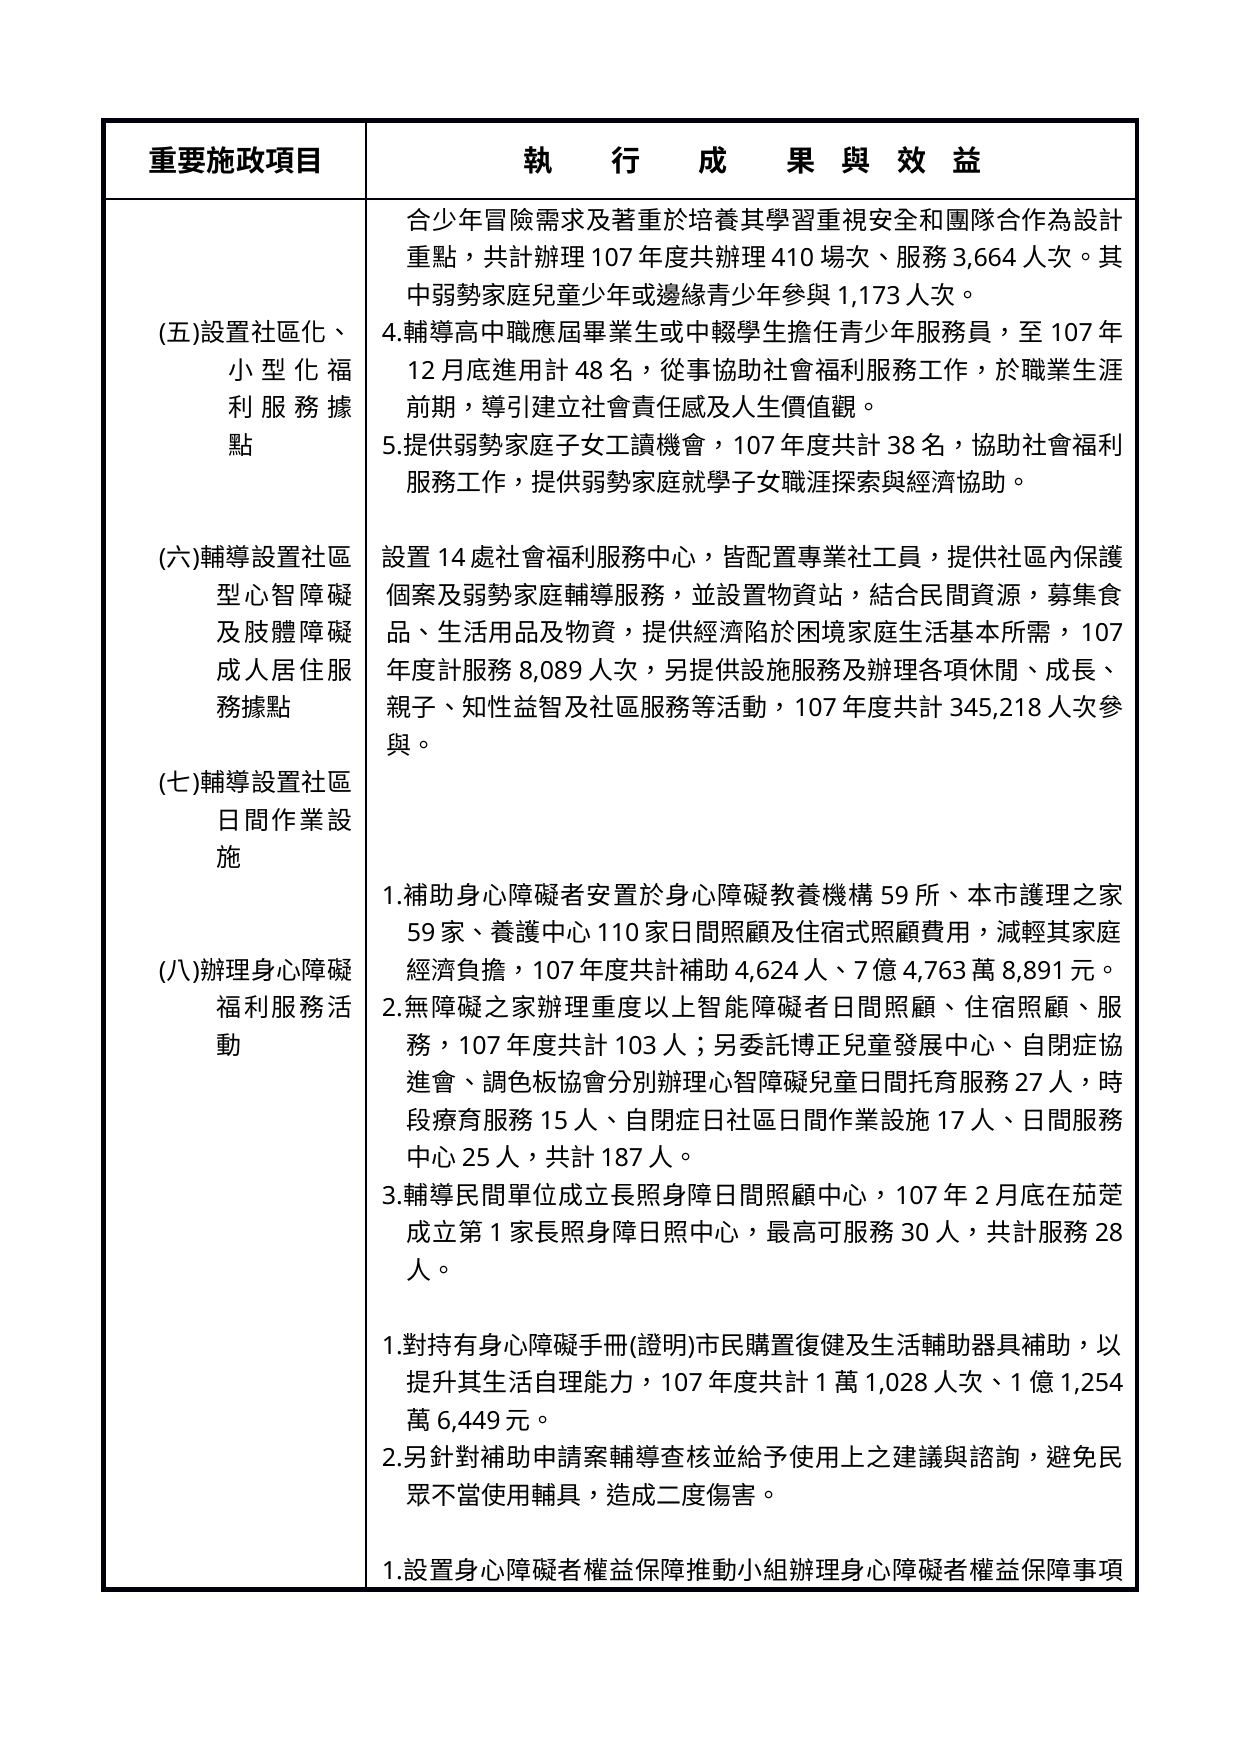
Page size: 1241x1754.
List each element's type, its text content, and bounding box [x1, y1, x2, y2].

table_cell 合少年冒險需求及著重於培養其學習重視安全和團隊合作為設計重點，共計辦理107年度共辦理410場次、服務3,664人次。其中弱勢家庭兒童少年或邊緣青少年參與1,173人次。 4.輔導高中職應屆畢業生或中輟學生擔任青少年服務員，至107年12月底進用計48名，從事協助社會福利服務工作，於職業生涯前期，導引建立社會責任感及人生價值觀。 5.提供弱勢家庭子女工讀機會，107年度共計38名，協助社會福利服務工作，提供弱勢家庭就學子女職涯探索與經濟協助。 設置14處社會福利服務中心，皆配置專業社工員，提供社區內保護個案及弱勢家庭輔導服務，並設置物資站，結合民間資源，募集食品、生活用品及物資，提供經濟陷於困境家庭生活基本所需，107年度計服務8,089人次，另提供設施服務及辦理各項休閒、成長、親子、知性益智及社區服務等活動，107年度共計345,218人次參與。 1.補助身心障礙者安置於身心障礙教養機構59所、本市護理之家59家、養護中心110家日間照顧及住宿式照顧費用，減輕其家庭經濟負擔，107年度共計補助4,624人、7億4,763萬8,891元。 2.無障礙之家辦理重度以上智能障礙者日間照顧、住宿照顧、服務，107年度共計103人；另委託博正兒童發展中心、自閉症協進會、調色板協會分別辦理心智障礙兒童日間托育服務27人，時段療育服務15人、自閉症日社區日間作業設施17人、日間服務中心25人，共計187人。 3.輔導民間單位成立長照身障日間照顧中心，107年2月底在茄萣成立第1家長照身障日照中心，最高可服務30人，共計服務28人。 1.對持有身心障礙手冊(證明)市民購置復健及生活輔助器具補助，以提升其生活自理能力，107年度共計1萬1,028人次、1億1,254萬6,449元。 2.另針對補助申請案輔導查核並給予使用上之建議與諮詢，避免民眾不當使用輔具，造成二度傷害。 1.設置身心障礙者權益保障推動小組辦理身心障礙者權益保障事項 [367, 200, 1135, 1587]
table_cell (五)設置社區化、小型化福利服務據點 (六)輔導設置社區型心智障礙及肢體障礙成人居住服務據點 (七)輔導設置社區日間作業設施 (八)辦理身心障礙福利服務活動 [106, 200, 365, 1587]
table_header 執 行 成 果 與 效 益 [367, 123, 1135, 198]
table_header 重要施政項目 [106, 123, 365, 198]
